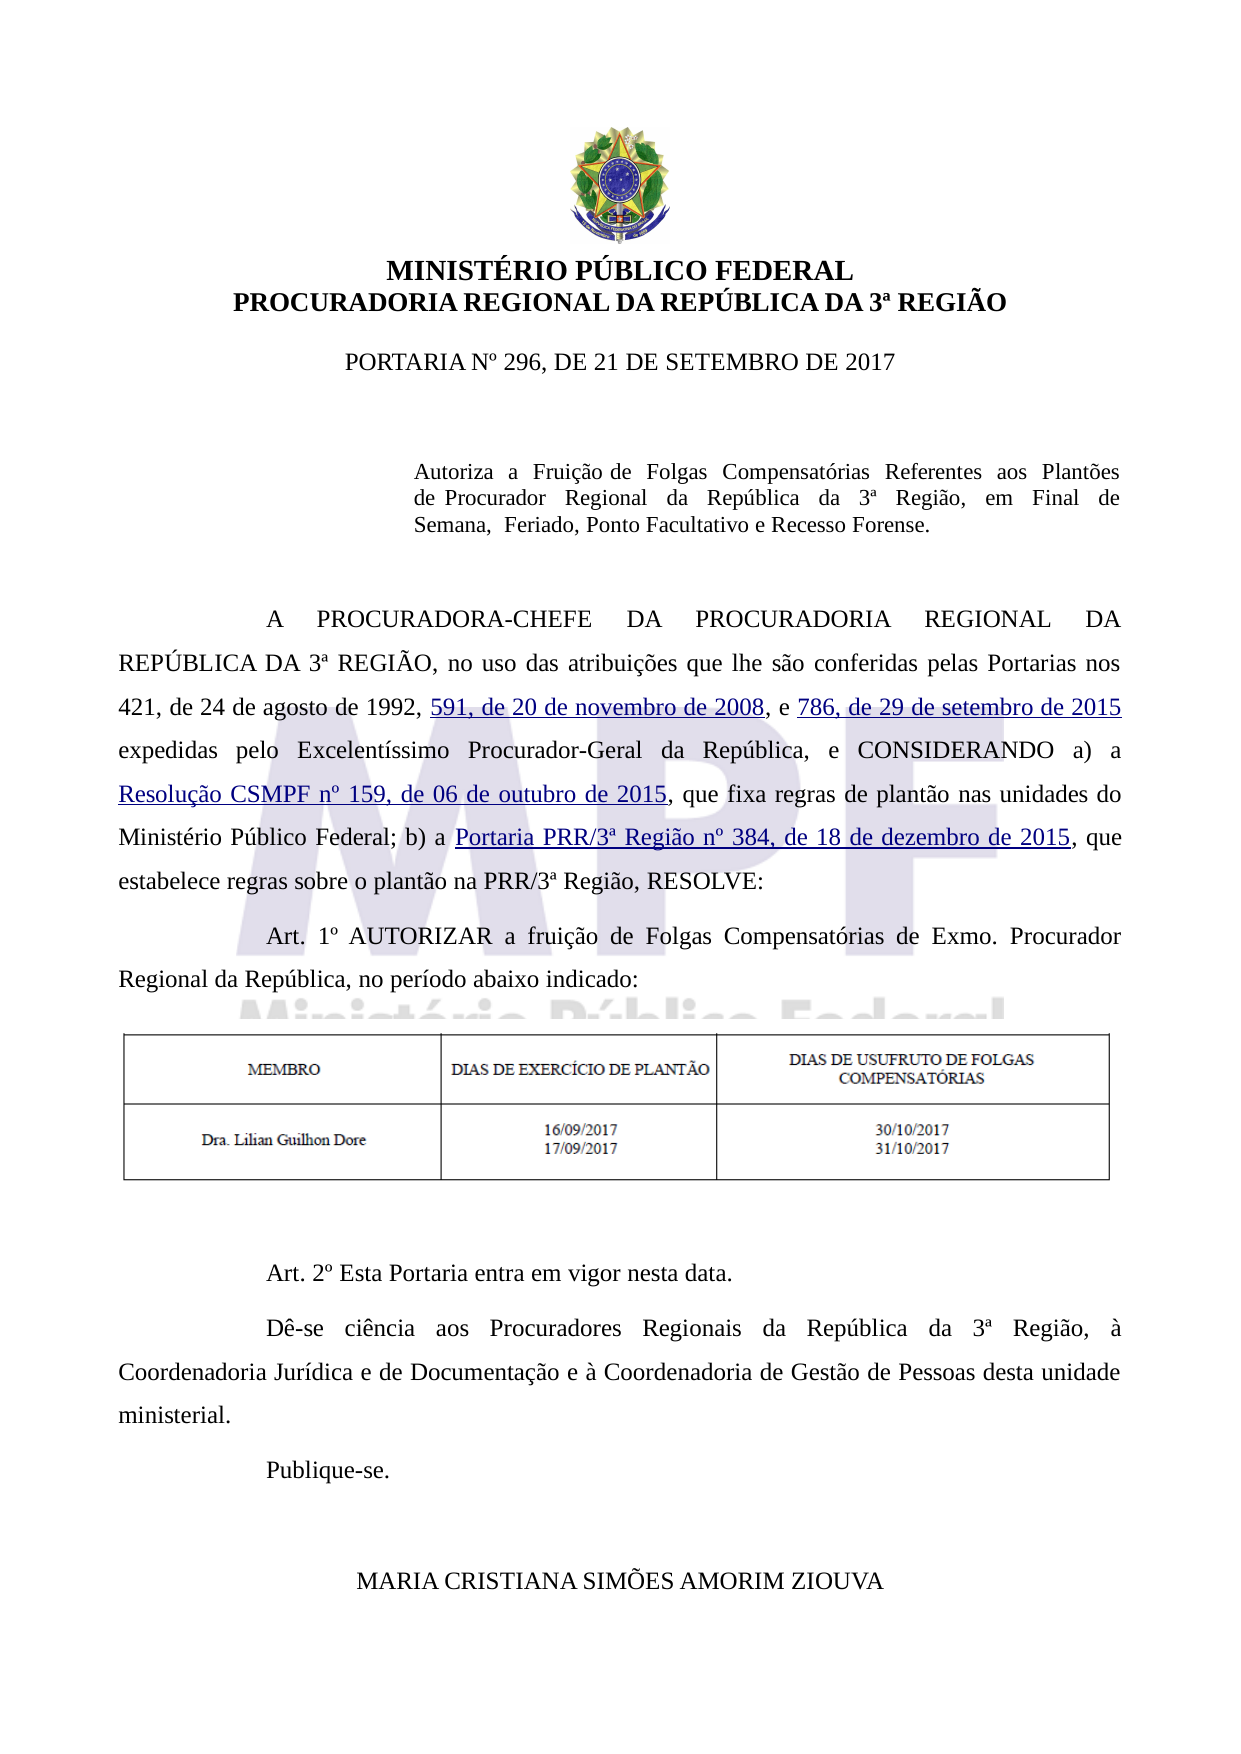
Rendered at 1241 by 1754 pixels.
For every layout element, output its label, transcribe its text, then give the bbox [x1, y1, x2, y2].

text Art. 1º AUTORIZAR a fruição de Folgas Compensatórias de Exmo. Procurador Regional da República, no período abaixo indicado: [118, 921, 1122, 993]
picture [118, 993, 1123, 1188]
text Dê-se ciência aos Procuradores Regionais da República da 3ª Região, à Coordenadoria Jurídica e de Documentação e à Coordenadoria de Gestão de Pessoas desta unidade ministerial. [118, 1313, 1122, 1429]
text PORTARIA Nº 296, DE 21 DE SETEMBRO DE 2017 [118, 347, 1122, 376]
text A PROCURADORA-CHEFE DA PROCURADORIA REGIONAL DA REPÚBLICA DA 3ª REGIÃO, no uso das atribuições que lhe são conferidas pelas Portarias nos 421, de 24 de agosto de 1992, 591, de 20 de novembro de 2008, e 786, de 29 de setembro de 2015 expedidas pelo Excelentíssimo Procurador-Geral da República, e CONSIDERANDO a) a Resolução CSMPF nº 159, de 06 de outubro de 2015, que fixa regras de plantão nas unidades do Ministério Público Federal; b) a Portaria PRR/3ª Região nº 384, de 18 de dezembro de 2015, que estabelece regras sobre o plantão na PRR/3ª Região, RESOLVE: [118, 604, 1122, 894]
picture [236, 894, 1004, 921]
text Publique-se. [118, 1455, 1122, 1484]
text MARIA CRISTIANA SIMÕES AMORIM ZIOUVA [118, 1566, 1122, 1595]
text Autoriza a Fruição de Folgas Compensatórias Referentes aos Plantões de Procurador Regional da República da 3ª Região, em Final de Semana, Feriado, Ponto Facultativo e Recesso Forense. [413, 457, 1122, 537]
text Art. 2º Esta Portaria entra em vigor nesta data. [118, 1258, 1122, 1287]
